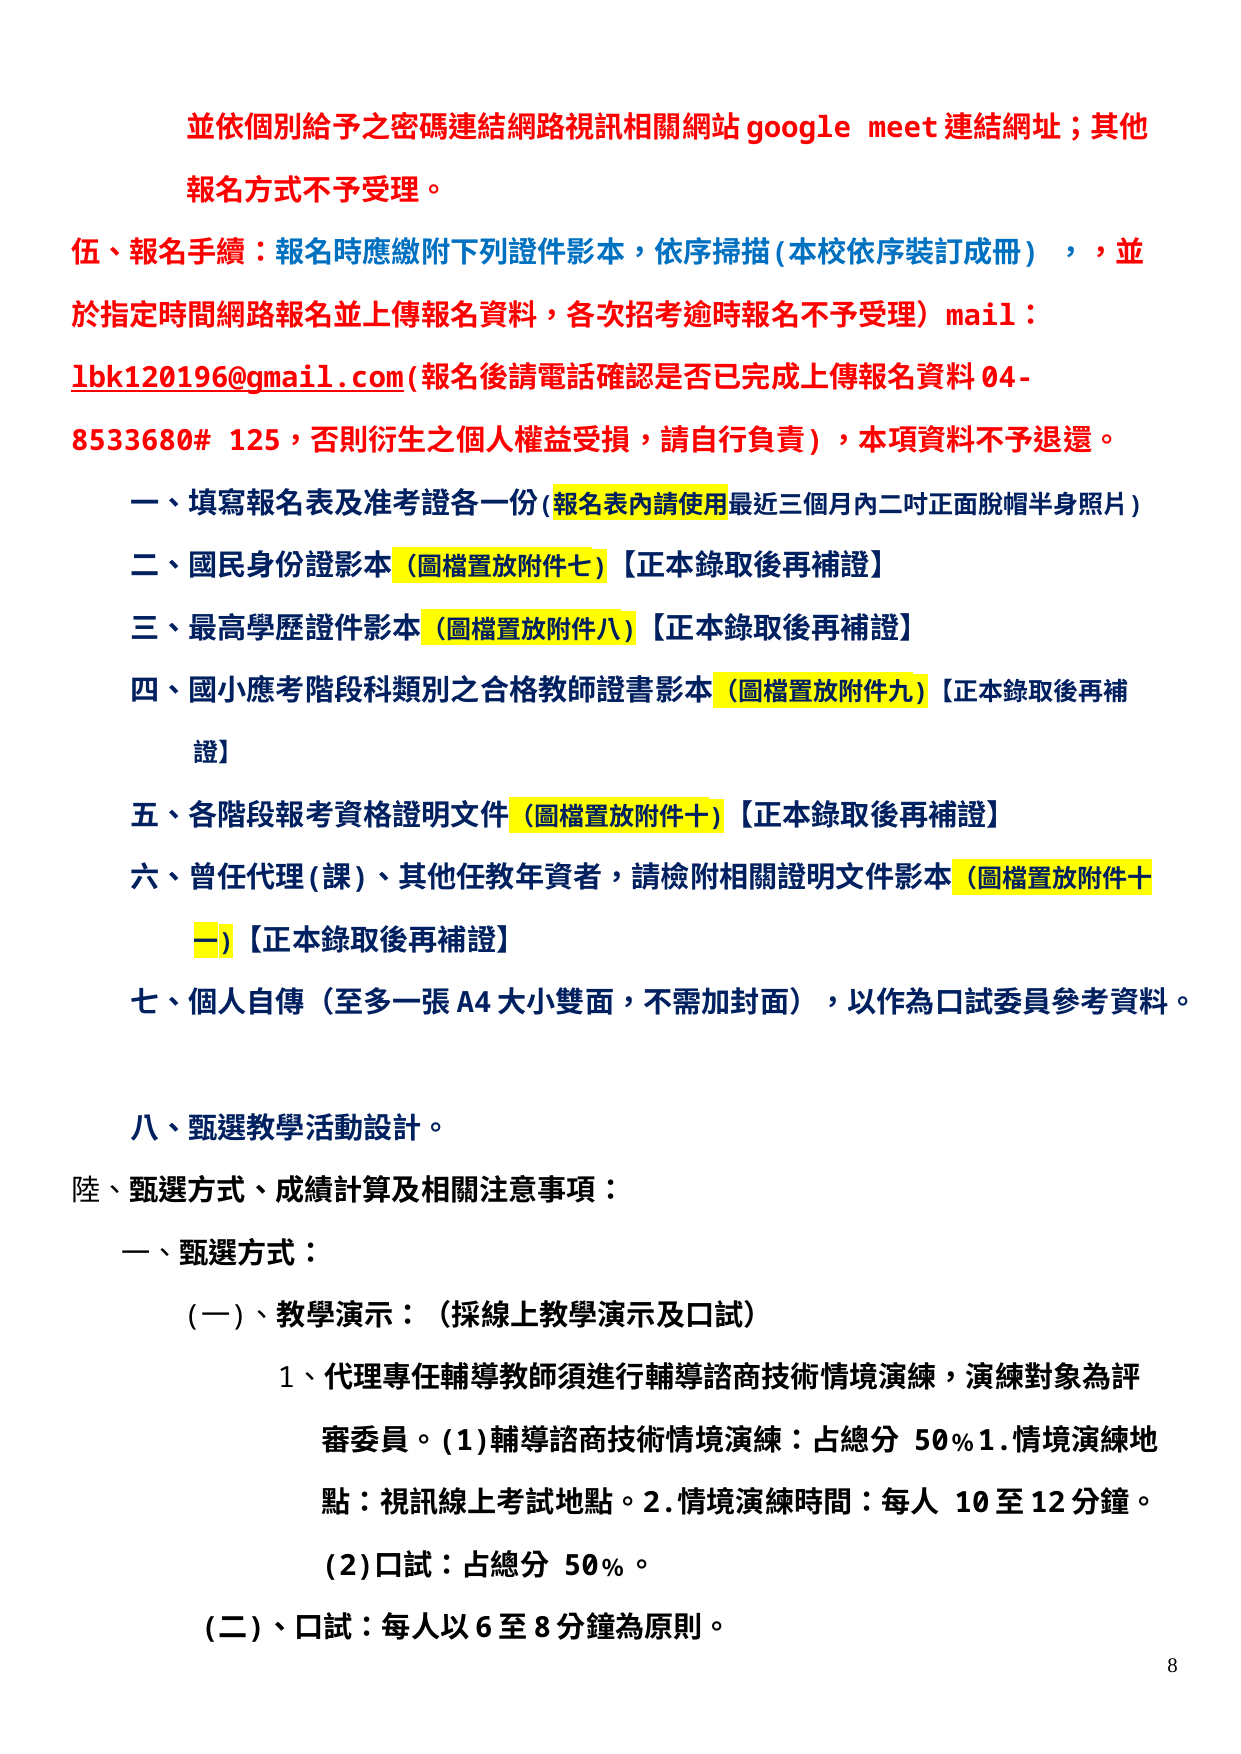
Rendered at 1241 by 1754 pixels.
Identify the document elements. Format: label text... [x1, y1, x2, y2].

text 一、甄選方式： [121, 1209, 1169, 1271]
text 三、注意事項：採網路報名並注意線上教學演示及面試時間，請提早30分鐘報到，並依個別給予之密碼連結網路視訊相關網站google meet連結網址；其他報名方式不予受理。 [128, 84, 1169, 209]
text (一)、教學演示：（採線上教學演示及口試） [183, 1271, 1169, 1334]
text 五、各階段報考資格證明文件（圖檔置放附件十)【正本錄取後再補證】 [130, 771, 1169, 834]
text 陸、甄選方式、成績計算及相關注意事項： [71, 1146, 1169, 1209]
text 1、代理專任輔導教師須進行輔導諮商技術情境演練，演練對象為評審委員。(1)輔導諮商技術情境演練：占總分 50﹪1.情境演練地點：視訊線上考試地點。2.情境演練時間：每人 10至12分鐘。(2)口試：占總分 50﹪。 [277, 1334, 1169, 1584]
text (二)、口試：每人以6至8分鐘為原則。 [183, 1584, 1169, 1646]
text 八、甄選教學活動設計。 [130, 1084, 1169, 1146]
text 伍、報名手續：報名時應繳附下列證件影本，依序掃描(本校依序裝訂成冊) ，，並於指定時間網路報名並上傳報名資料，各次招考逾時報名不予受理）mail：lbk120196@gmail.com(報名後請電話確認是否已完成上傳報名資料04-8533680# 125，否則衍生之個人權益受損，請自行負責) ，本項資料不予退還。 [71, 209, 1169, 459]
text 七、個人自傳（至多一張A4大小雙面，不需加封面），以作為口試委員參考資料。 [130, 959, 1169, 1084]
text 六、曾任代理(課)、其他任教年資者，請檢附相關證明文件影本（圖檔置放附件十一)【正本錄取後再補證】 [130, 834, 1169, 959]
text 四、國小應考階段科類別之合格教師證書影本（圖檔置放附件九)【正本錄取後再補證】 [130, 646, 1169, 771]
text 二、國民身份證影本（圖檔置放附件七)【正本錄取後再補證】 [130, 521, 1169, 584]
text 一、填寫報名表及准考證各一份(報名表內請使用最近三個月內二吋正面脫帽半身照片) [130, 459, 1169, 521]
text 三、最高學歷證件影本（圖檔置放附件八)【正本錄取後再補證】 [130, 584, 1169, 646]
